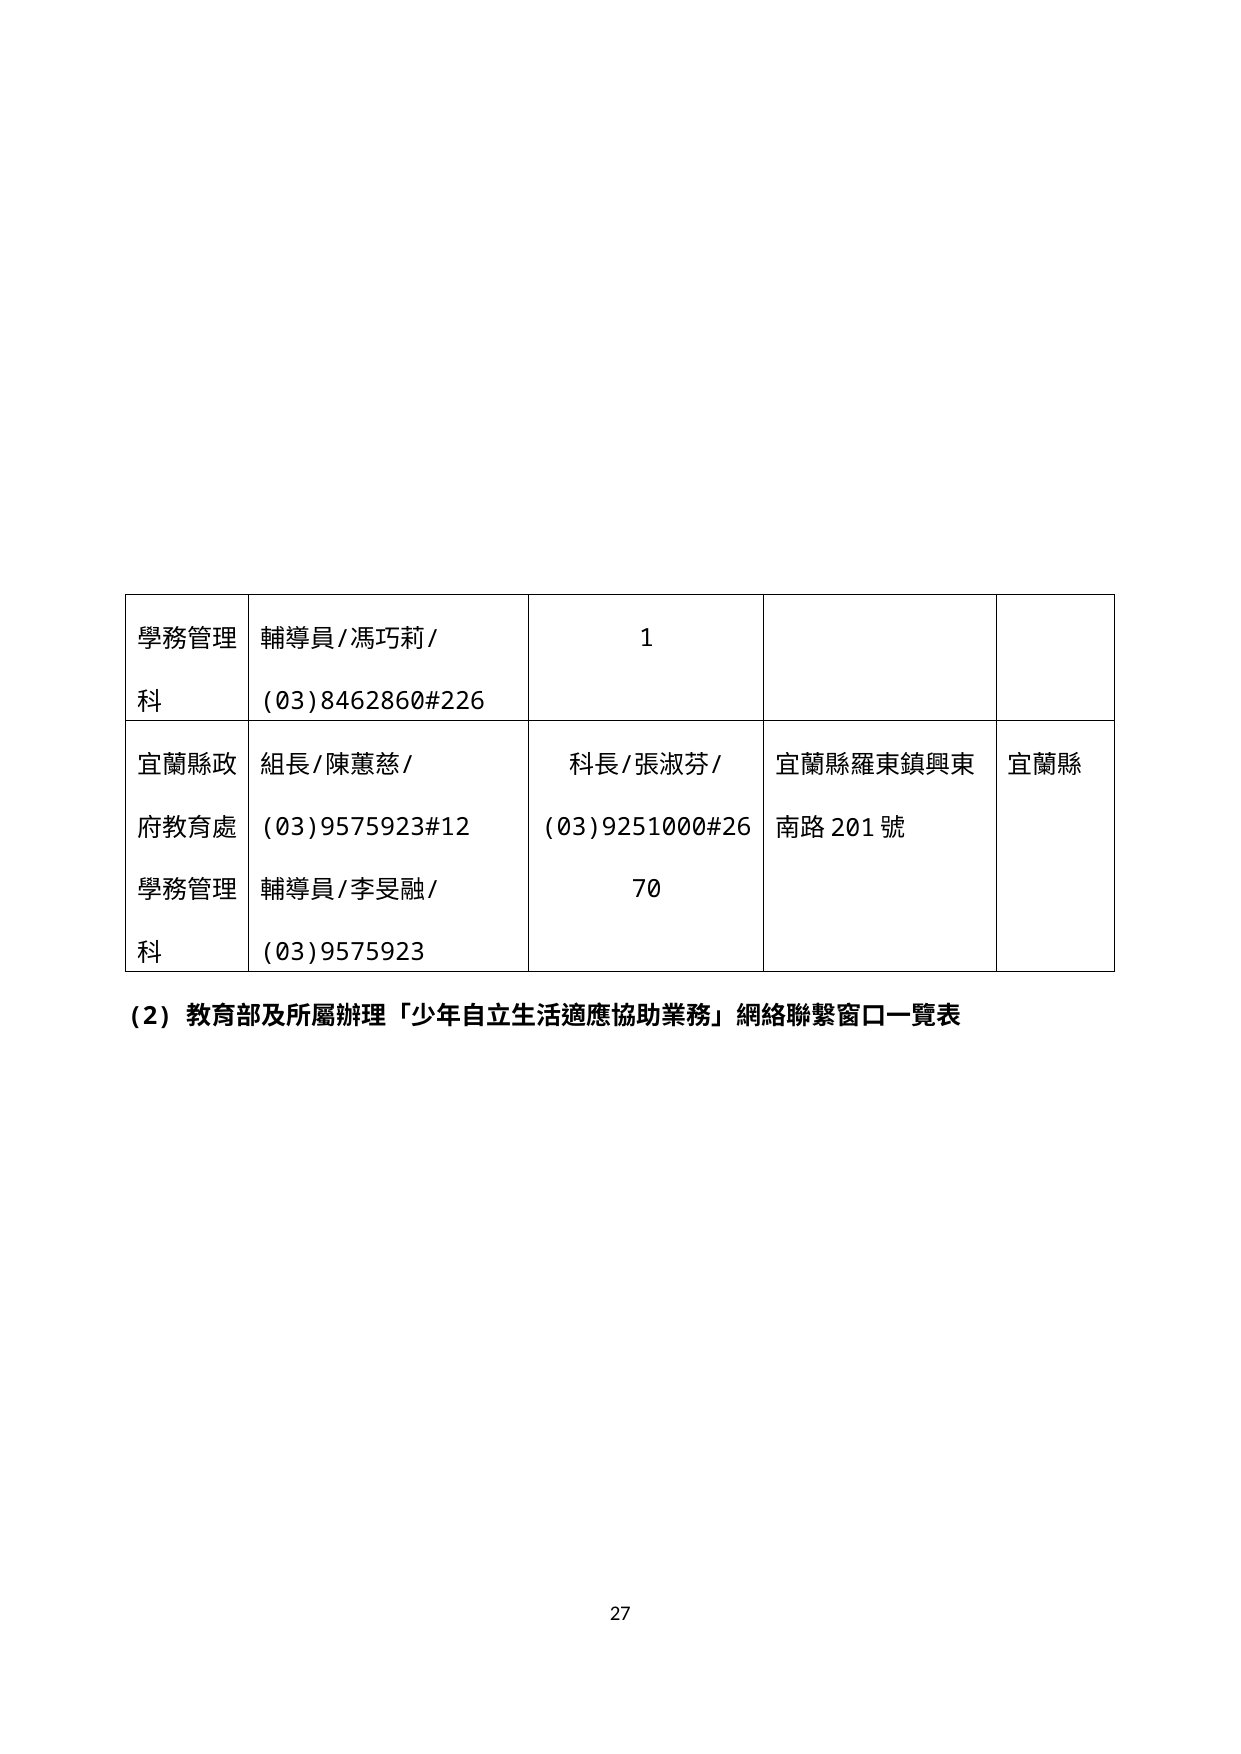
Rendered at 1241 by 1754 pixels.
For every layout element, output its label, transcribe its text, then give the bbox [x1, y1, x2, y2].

table_cell 學務管理科 [126, 595, 248, 720]
table_cell 宜蘭縣羅東鎮興東南路201號 [764, 721, 996, 971]
table_cell 組長/陳蕙慈/(03)9575923#12 輔導員/李旻融/ (03)9575923 [249, 721, 528, 971]
table_cell [997, 595, 1114, 720]
table_cell [764, 595, 996, 720]
list 教育部及所屬辦理「少年自立生活適應協助業務」網絡聯繫窗口一覽表 [127, 972, 1128, 1035]
table_cell 輔導員/馮巧莉/(03)8462860#226 [249, 595, 528, 720]
table_cell 宜蘭縣政府教育處學務管理科 [126, 721, 248, 971]
table_cell 科長/張淑芬/(03)9251000#2670 [529, 721, 763, 971]
table_cell 宜蘭縣 [997, 721, 1114, 971]
table_cell 1 [529, 595, 763, 720]
